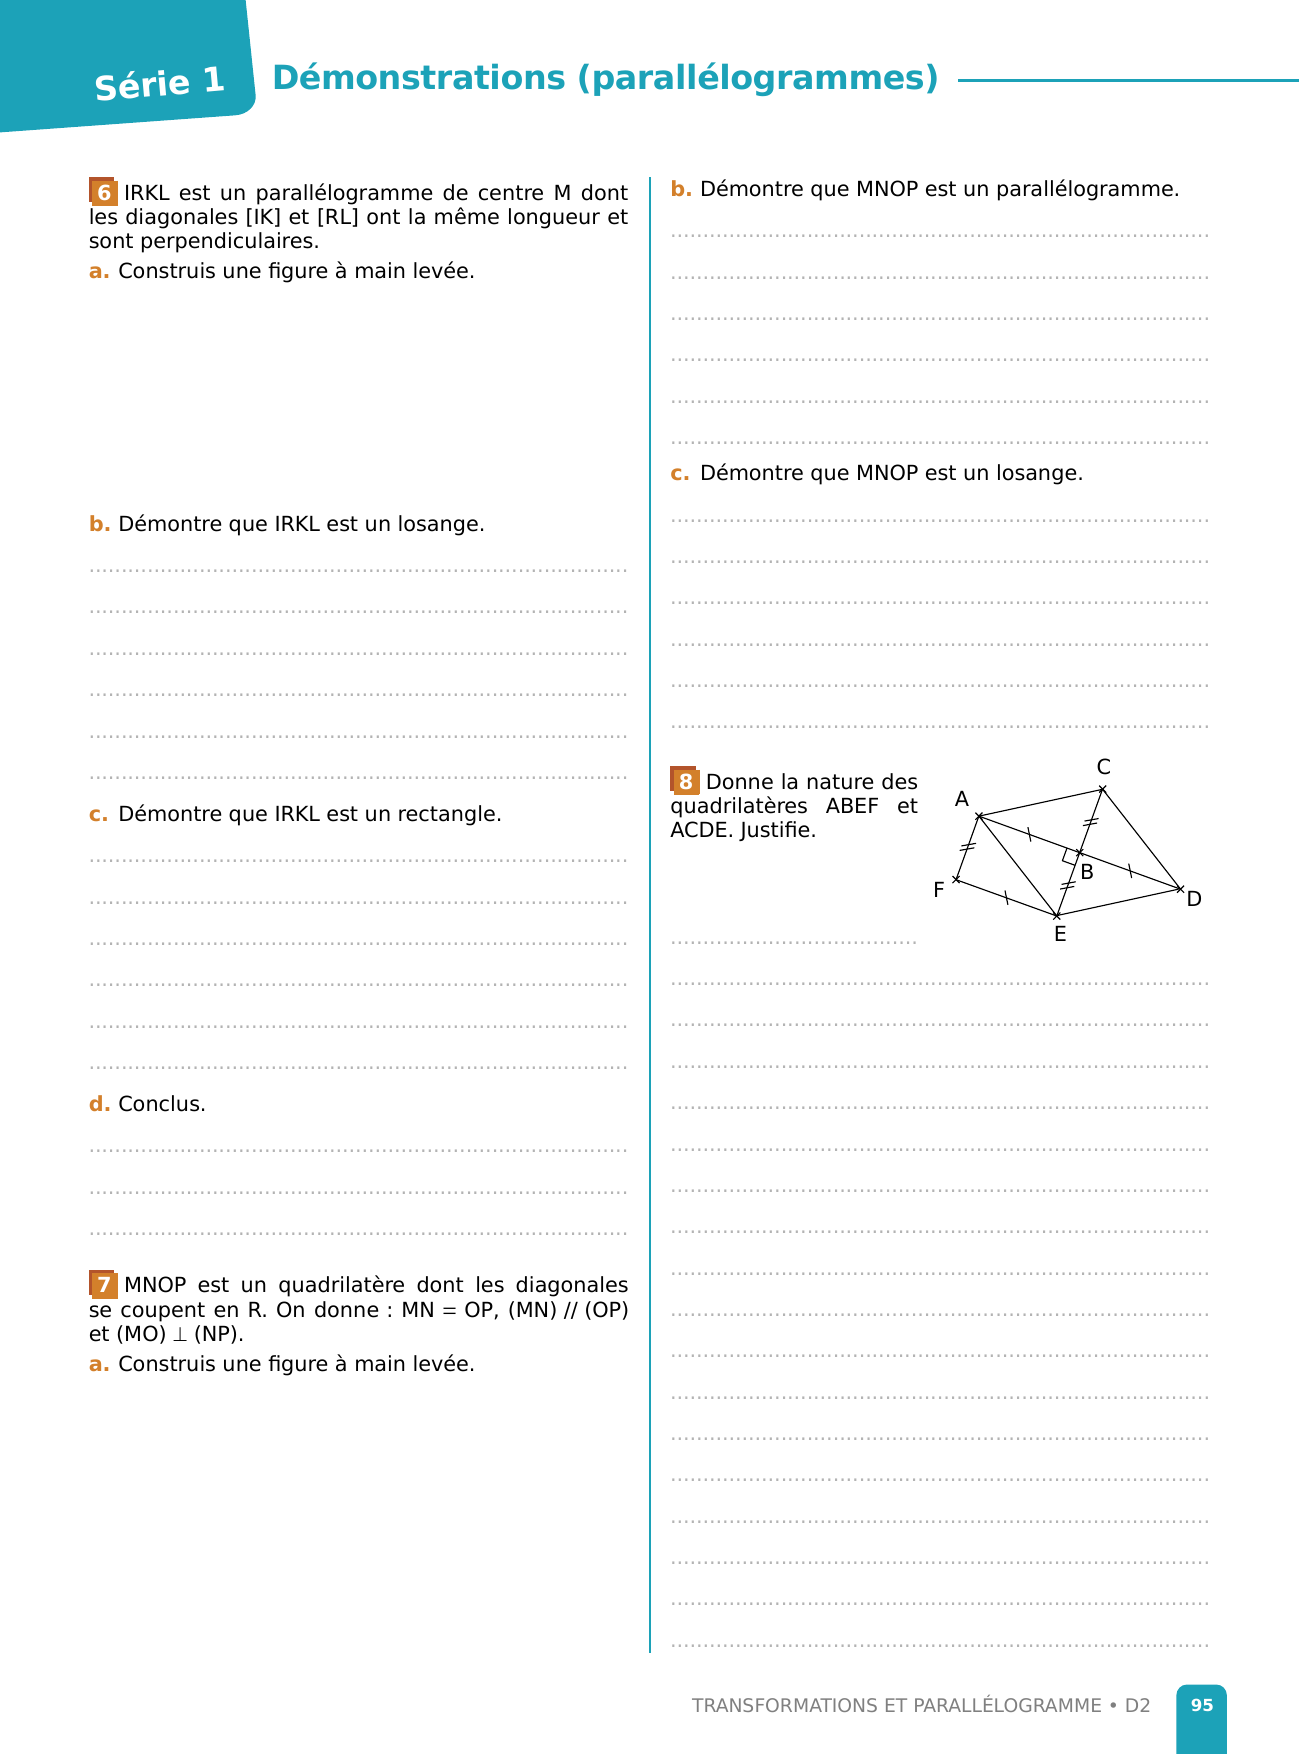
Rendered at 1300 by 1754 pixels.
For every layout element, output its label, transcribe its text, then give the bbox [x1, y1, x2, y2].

list Démontre que IRKL est un losange. [88, 512, 629, 536]
list Construis une figure à main levée. [88, 260, 629, 284]
subtitle IRKL est un parallélogramme de centre M dont les diagonales [IK] et [RL] ont la même longueur et sont perpendiculaires. [88, 177, 629, 254]
list Conclus. [88, 1092, 629, 1116]
list Construis une figure à main levée. [88, 1352, 629, 1377]
list Démontre que IRKL est un rectangle. [88, 802, 629, 826]
subtitle Donne la nature des quadrilatères ABEF et ACDE. Justifie. [670, 766, 1211, 843]
list Démontre que MNOP est un parallélogramme. [670, 177, 1211, 201]
subtitle MNOP est un quadrilatère dont les diagonales se coupent en R. On donne : MN = OP, (MN) // (OP) et (MO) ⊥ (NP). [88, 1270, 629, 1347]
list Démontre que MNOP est un losange. [670, 461, 1211, 486]
